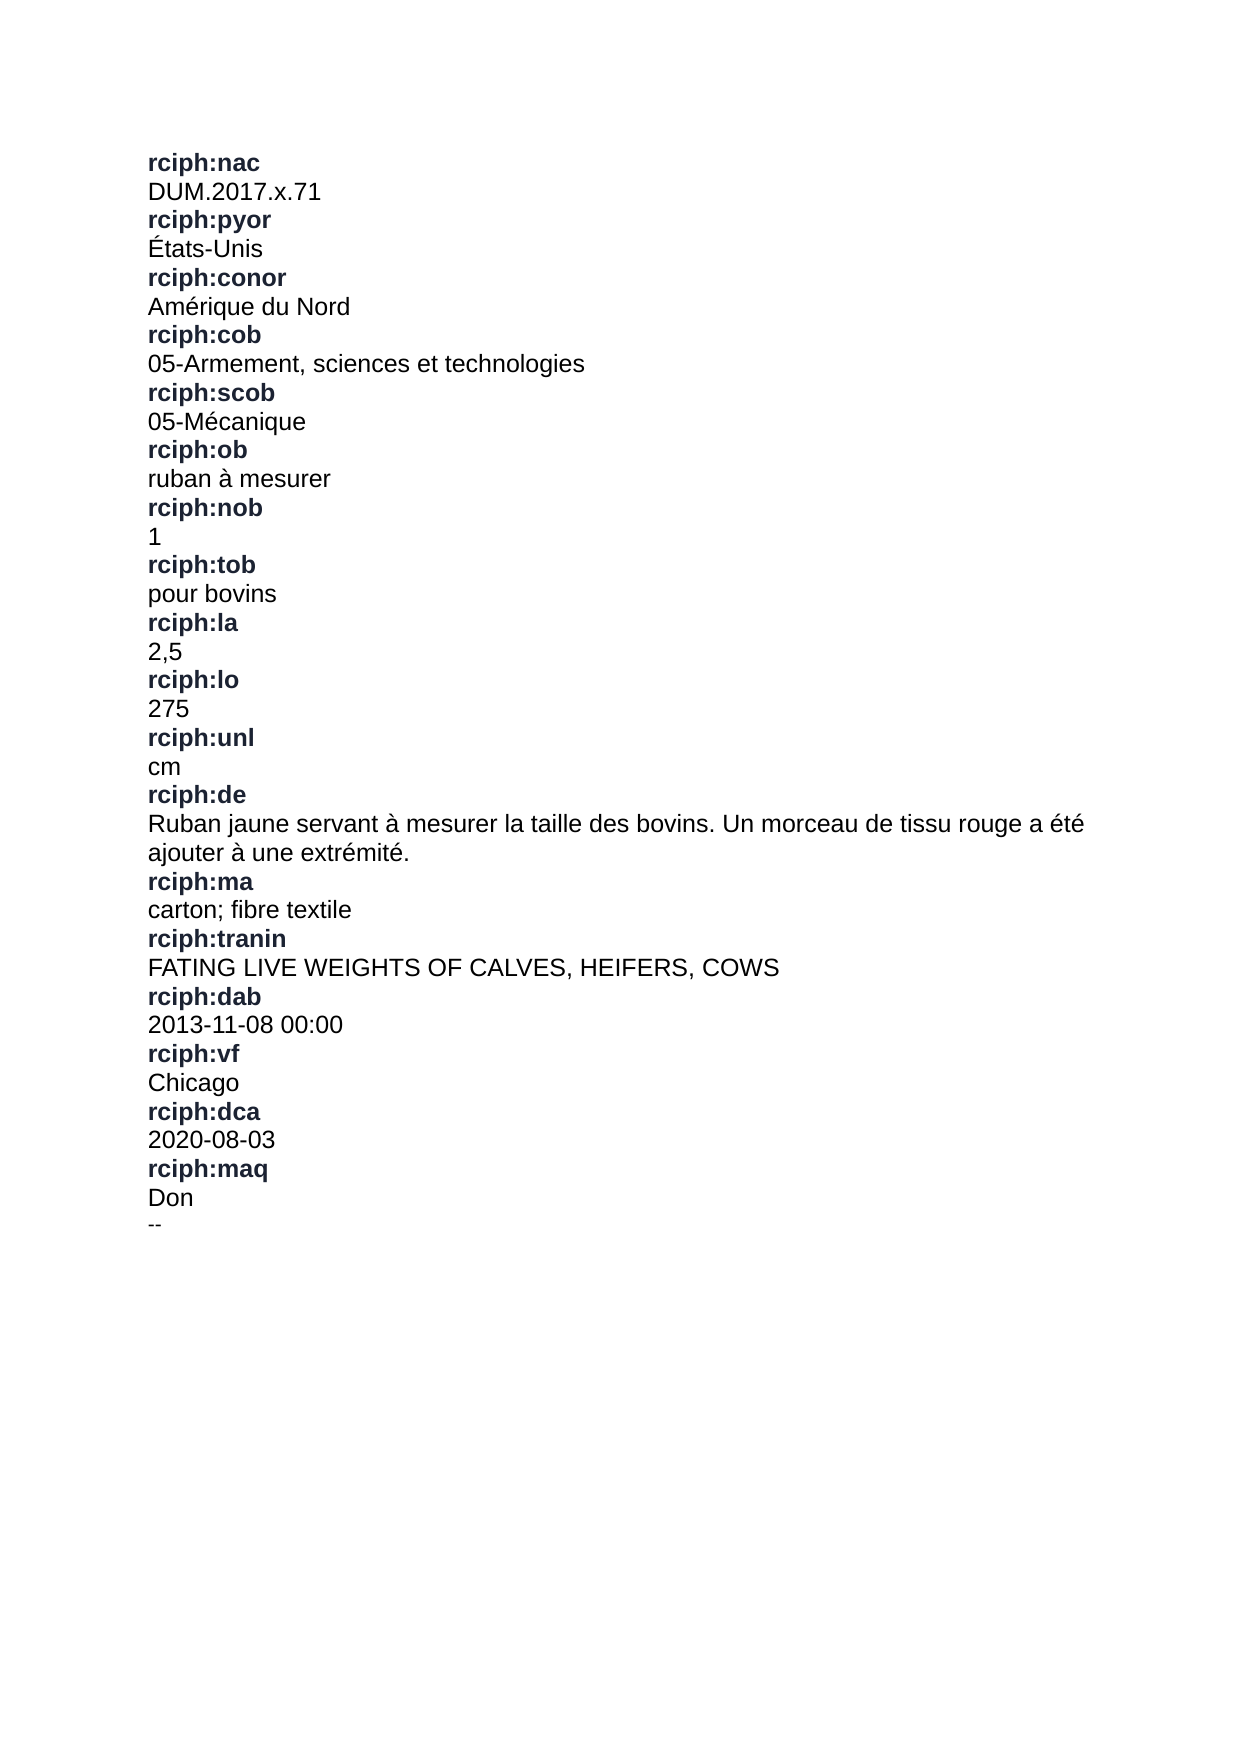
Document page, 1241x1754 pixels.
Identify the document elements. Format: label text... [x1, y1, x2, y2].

text rciph:lo [148, 665, 1092, 694]
text 05-Mécanique [148, 406, 1092, 435]
text 05-Armement, sciences et technologies [148, 349, 1092, 378]
text rciph:pyor [148, 205, 1092, 234]
text rciph:ma [148, 866, 1092, 895]
text Chicago [148, 1068, 1092, 1096]
text rciph:ob [148, 435, 1092, 464]
text Amérique du Nord [148, 291, 1092, 320]
text rciph:unl [148, 723, 1092, 751]
text rciph:vf [148, 1039, 1092, 1068]
text ruban à mesurer [148, 464, 1092, 493]
text rciph:scob [148, 378, 1092, 406]
text rciph:conor [148, 263, 1092, 291]
text 275 [148, 694, 1092, 723]
text Don [148, 1183, 1092, 1211]
text rciph:tob [148, 550, 1092, 579]
text rciph:de [148, 780, 1092, 809]
text rciph:la [148, 608, 1092, 636]
text rciph:nac [148, 148, 1092, 176]
text 2013-11-08 00:00 [148, 1010, 1092, 1039]
text -- [148, 1211, 1092, 1235]
text rciph:dca [148, 1096, 1092, 1125]
text rciph:tranin [148, 924, 1092, 953]
text rciph:maq [148, 1154, 1092, 1183]
text pour bovins [148, 579, 1092, 608]
text FATING LIVE WEIGHTS OF CALVES, HEIFERS, COWS [148, 953, 1092, 981]
text 2,5 [148, 636, 1092, 665]
text carton; fibre textile [148, 895, 1092, 924]
text 2020-08-03 [148, 1125, 1092, 1154]
text États-Unis [148, 234, 1092, 263]
text DUM.2017.x.71 [148, 176, 1092, 205]
text rciph:dab [148, 981, 1092, 1010]
text cm [148, 751, 1092, 780]
text rciph:nob [148, 493, 1092, 521]
text rciph:cob [148, 320, 1092, 349]
text Ruban jaune servant à mesurer la taille des bovins. Un morceau de tissu rouge a été ajouter à une extrémité. [148, 809, 1092, 866]
text 1 [148, 521, 1092, 550]
